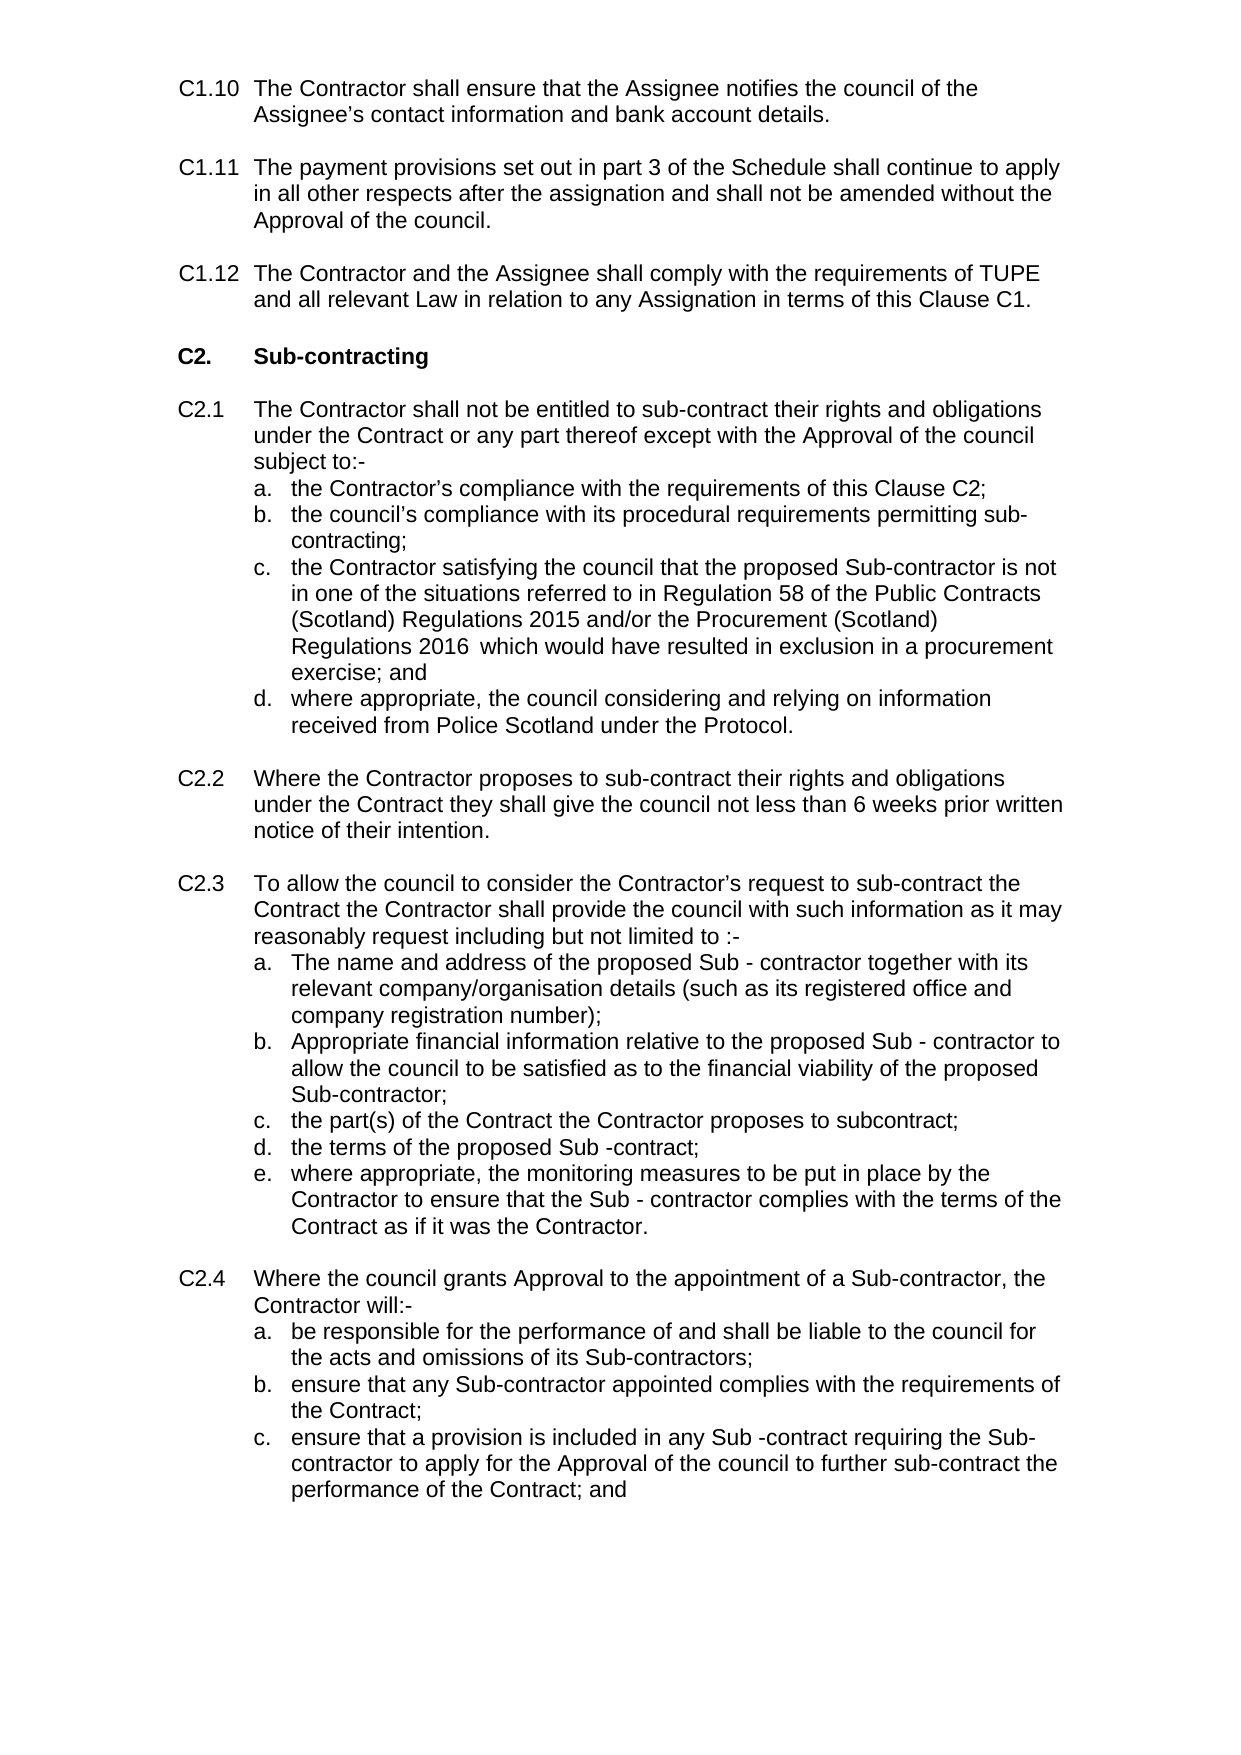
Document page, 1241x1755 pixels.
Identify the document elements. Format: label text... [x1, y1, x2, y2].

list The name and address of the proposed Sub - contractor together with its relevant company/organisation details (such as its registered office and company registration number); [253, 949, 1063, 1028]
text C2.2 Where the Contractor proposes to sub-contract their rights and obligations under the Contract they shall give the council not less than 6 weeks prior written notice of their intention. [177, 764, 1063, 843]
text C1.11 The payment provisions set out in part 3 of the Schedule shall continue to apply in all other respects after the assignation and shall not be amended without the Approval of the council. [178, 154, 1063, 233]
list ensure that a provision is included in any Sub -contract requiring the Sub-contractor to apply for the Approval of the council to further sub-contract the performance of the Contract; and [253, 1423, 1063, 1502]
list be responsible for the performance of and shall be liable to the council for the acts and omissions of its Sub-contractors; [253, 1318, 1063, 1371]
list the part(s) of the Contract the Contractor proposes to subcontract; [253, 1107, 1063, 1133]
list the Contractor satisfying the council that the proposed Sub-contractor is not in one of the situations referred to in Regulation 58 of the Public Contracts (Scotland) Regulations 2015 and/or the Procurement (Scotland) Regulations 2016 which would have resulted in exclusion in a procurement exercise; and [253, 554, 1063, 685]
list Appropriate financial information relative to the proposed Sub - contractor to allow the council to be satisfied as to the financial viability of the proposed Sub-contractor; [253, 1028, 1063, 1107]
list where appropriate, the monitoring measures to be put in place by the Contractor to ensure that the Sub - contractor complies with the terms of the Contract as if it was the Contractor. [253, 1160, 1063, 1239]
list where appropriate, the council considering and relying on information received from Police Scotland under the Protocol. [253, 685, 1063, 738]
list ensure that any Sub-contractor appointed complies with the requirements of the Contract; [253, 1371, 1063, 1423]
text C2.4 Where the council grants Approval to the appointment of a Sub-contractor, the Contractor will:- [178, 1265, 1063, 1318]
text C1.12 The Contractor and the Assignee shall comply with the requirements of TUPE and all relevant Law in relation to any Assignation in terms of this Clause C1. [178, 259, 1063, 312]
subtitle C2. Sub-contracting [103, 343, 1063, 369]
text C2.1 The Contractor shall not be entitled to sub-contract their rights and obligations under the Contract or any part thereof except with the Approval of the council subject to:- [177, 396, 1063, 474]
list the Contractor’s compliance with the requirements of this Clause C2; [253, 474, 1063, 501]
list the terms of the proposed Sub -contract; [253, 1133, 1063, 1160]
text C1.10 The Contractor shall ensure that the Assignee notifies the council of the Assignee’s contact information and bank account details. [178, 75, 1063, 128]
text C2.3 To allow the council to consider the Contractor’s request to sub-contract the Contract the Contractor shall provide the council with such information as it may reasonably request including but not limited to :- [177, 870, 1063, 949]
list the council’s compliance with its procedural requirements permitting sub-contracting; [253, 501, 1063, 554]
